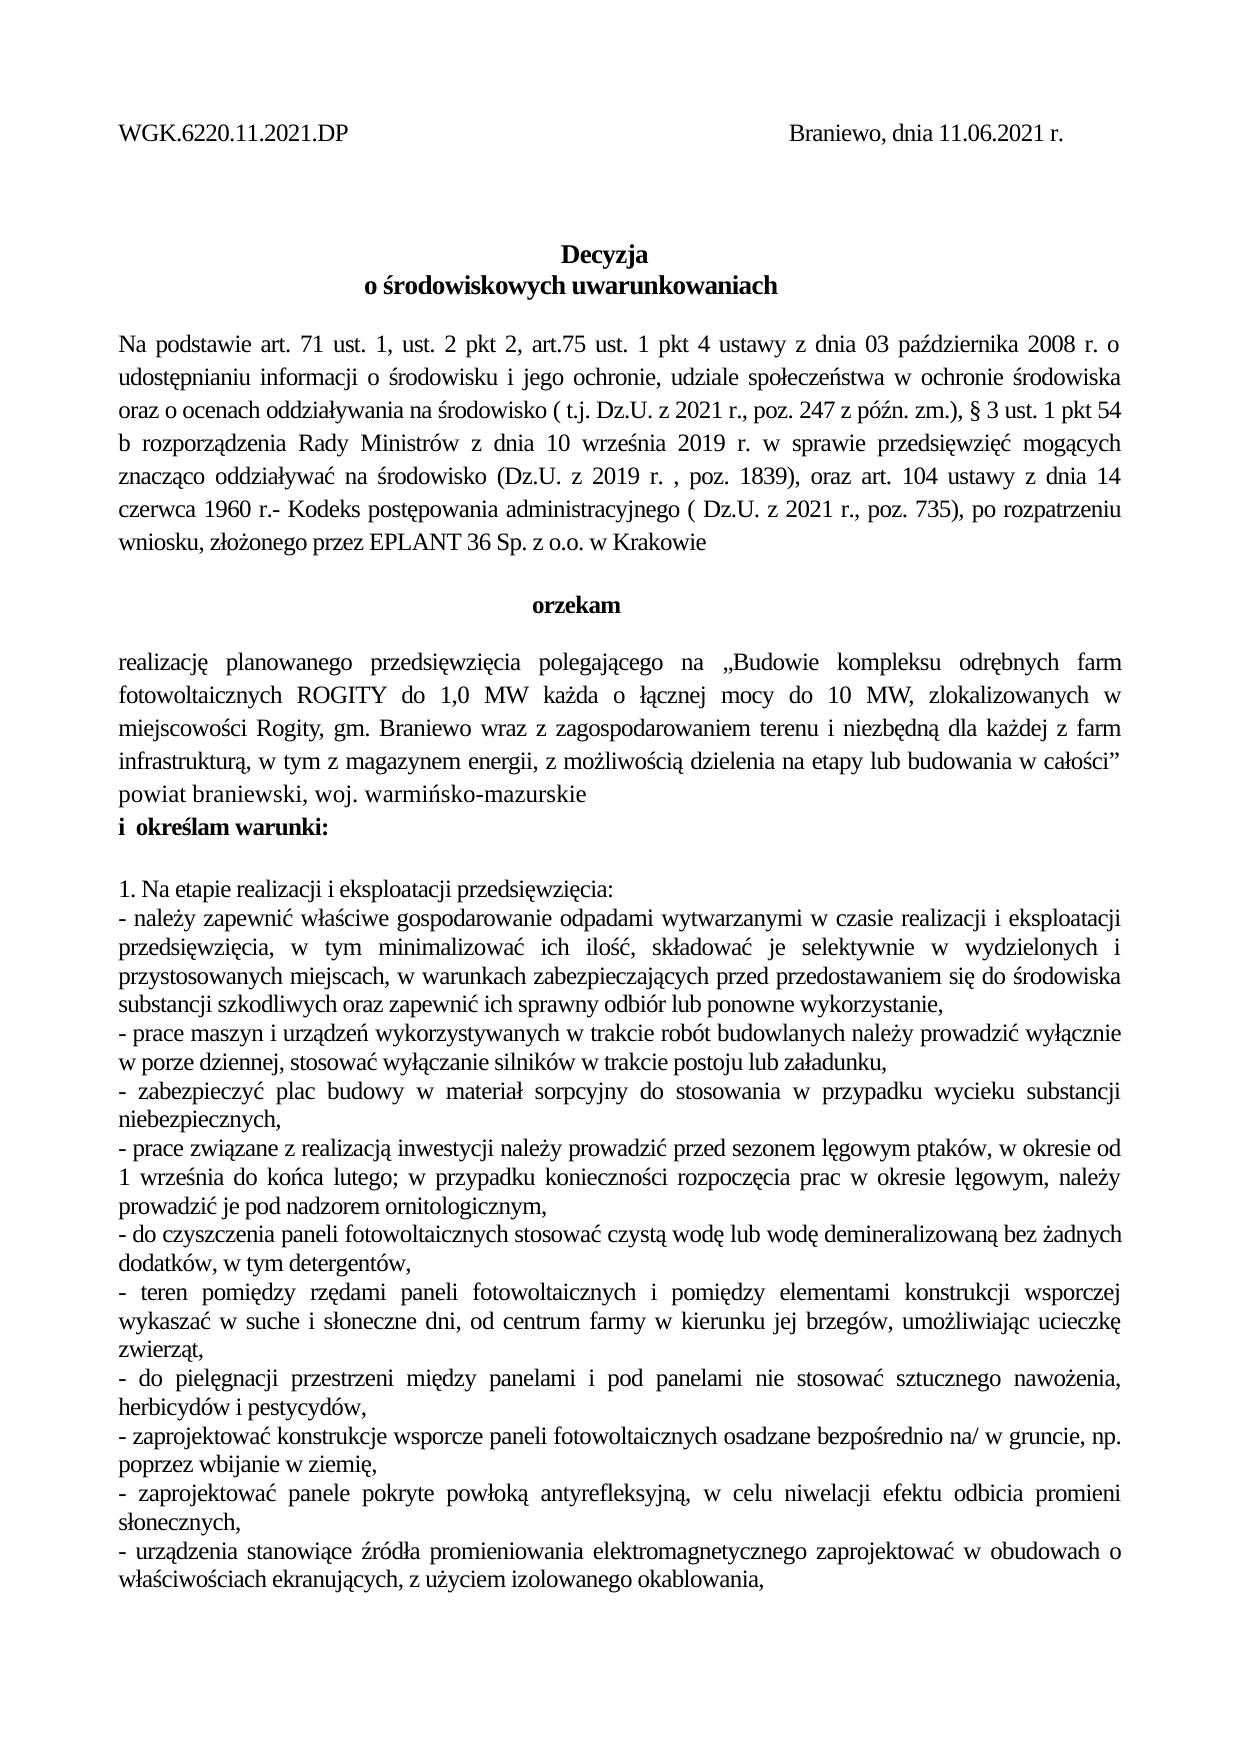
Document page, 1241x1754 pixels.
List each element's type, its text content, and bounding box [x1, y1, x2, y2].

text orzekam [413, 590, 1122, 618]
text - należy zapewnić właściwe gospodarowanie odpadami wytwarzanymi w czasie realizacji i eksploatacji przedsięwzięcia, w tym minimalizować ich ilość, składować je selektywnie w wydzielonych i przystosowanych miejscach, w warunkach zabezpieczających przed przedostawaniem się do środowiska substancji szkodliwych oraz zapewnić ich sprawny odbiór lub ponowne wykorzystanie, [118, 903, 1122, 1018]
text - prace związane z realizacją inwestycji należy prowadzić przed sezonem lęgowym ptaków, w okresie od 1 września do końca lutego; w przypadku konieczności rozpoczęcia prac w okresie lęgowym, należy prowadzić je pod nadzorem ornitologicznym, [118, 1133, 1122, 1219]
text - do czyszczenia paneli fotowoltaicznych stosować czystą wodę lub wodę demineralizowaną bez żadnych dodatków, w tym detergentów, [118, 1219, 1122, 1277]
text realizację planowanego przedsięwzięcia polegającego na „Budowie kompleksu odrębnych farm fotowoltaicznych ROGITY do 1,0 MW każda o łącznej mocy do 10 MW, zlokalizowanych w miejscowości Rogity, gm. Braniewo wraz z zagospodarowaniem terenu i niezbędną dla każdej z farm infrastrukturą, w tym z magazynem energii, z możliwością dzielenia na etapy lub budowania w całości” powiat braniewski, woj. warmińsko-mazurskie [118, 647, 1122, 808]
text 1. Na etapie realizacji i eksploatacji przedsięwzięcia: [118, 874, 1122, 903]
text - teren pomiędzy rzędami paneli fotowoltaicznych i pomiędzy elementami konstrukcji wsporczej wykaszać w suche i słoneczne dni, od centrum farmy w kierunku jej brzegów, umożliwiając ucieczkę zwierząt, [118, 1277, 1122, 1363]
text o środowiskowych uwarunkowaniach [266, 269, 1122, 300]
text i określam warunki: [118, 812, 1122, 841]
text Decyzja [487, 238, 1122, 269]
text WGK.6220.11.2021.DP Braniewo, dnia 11.06.2021 r. [118, 118, 1122, 147]
text - zabezpieczyć plac budowy w materiał sorpcyjny do stosowania w przypadku wycieku substancji niebezpiecznych, [118, 1076, 1122, 1133]
text - zaprojektować panele pokryte powłoką antyrefleksyjną, w celu niwelacji efektu odbicia promieni słonecznych, [118, 1478, 1122, 1536]
text Na podstawie art. 71 ust. 1, ust. 2 pkt 2, art.75 ust. 1 pkt 4 ustawy z dnia 03 października 2008 r. o udostępnianiu informacji o środowisku i jego ochronie, udziale społeczeństwa w ochronie środowiska oraz o ocenach oddziaływania na środowisko ( t.j. Dz.U. z 2021 r., poz. 247 z późn. zm.), § 3 ust. 1 pkt 54 b rozporządzenia Rady Ministrów z dnia 10 września 2019 r. w sprawie przedsięwzięć mogących znacząco oddziaływać na środowisko (Dz.U. z 2019 r. , poz. 1839), oraz art. 104 ustawy z dnia 14 czerwca 1960 r.- Kodeks postępowania administracyjnego ( Dz.U. z 2021 r., poz. 735), po rozpatrzeniu wniosku, złożonego przez EPLANT 36 Sp. z o.o. w Krakowie [118, 329, 1122, 556]
text - zaprojektować konstrukcje wsporcze paneli fotowoltaicznych osadzane bezpośrednio na/ w gruncie, np. poprzez wbijanie w ziemię, [118, 1421, 1122, 1478]
text - prace maszyn i urządzeń wykorzystywanych w trakcie robót budowlanych należy prowadzić wyłącznie w porze dziennej, stosować wyłączanie silników w trakcie postoju lub załadunku, [118, 1018, 1122, 1076]
text - urządzenia stanowiące źródła promieniowania elektromagnetycznego zaprojektować w obudowach o właściwościach ekranujących, z użyciem izolowanego okablowania, [118, 1536, 1122, 1593]
text - do pielęgnacji przestrzeni między panelami i pod panelami nie stosować sztucznego nawożenia, herbicydów i pestycydów, [118, 1363, 1122, 1421]
